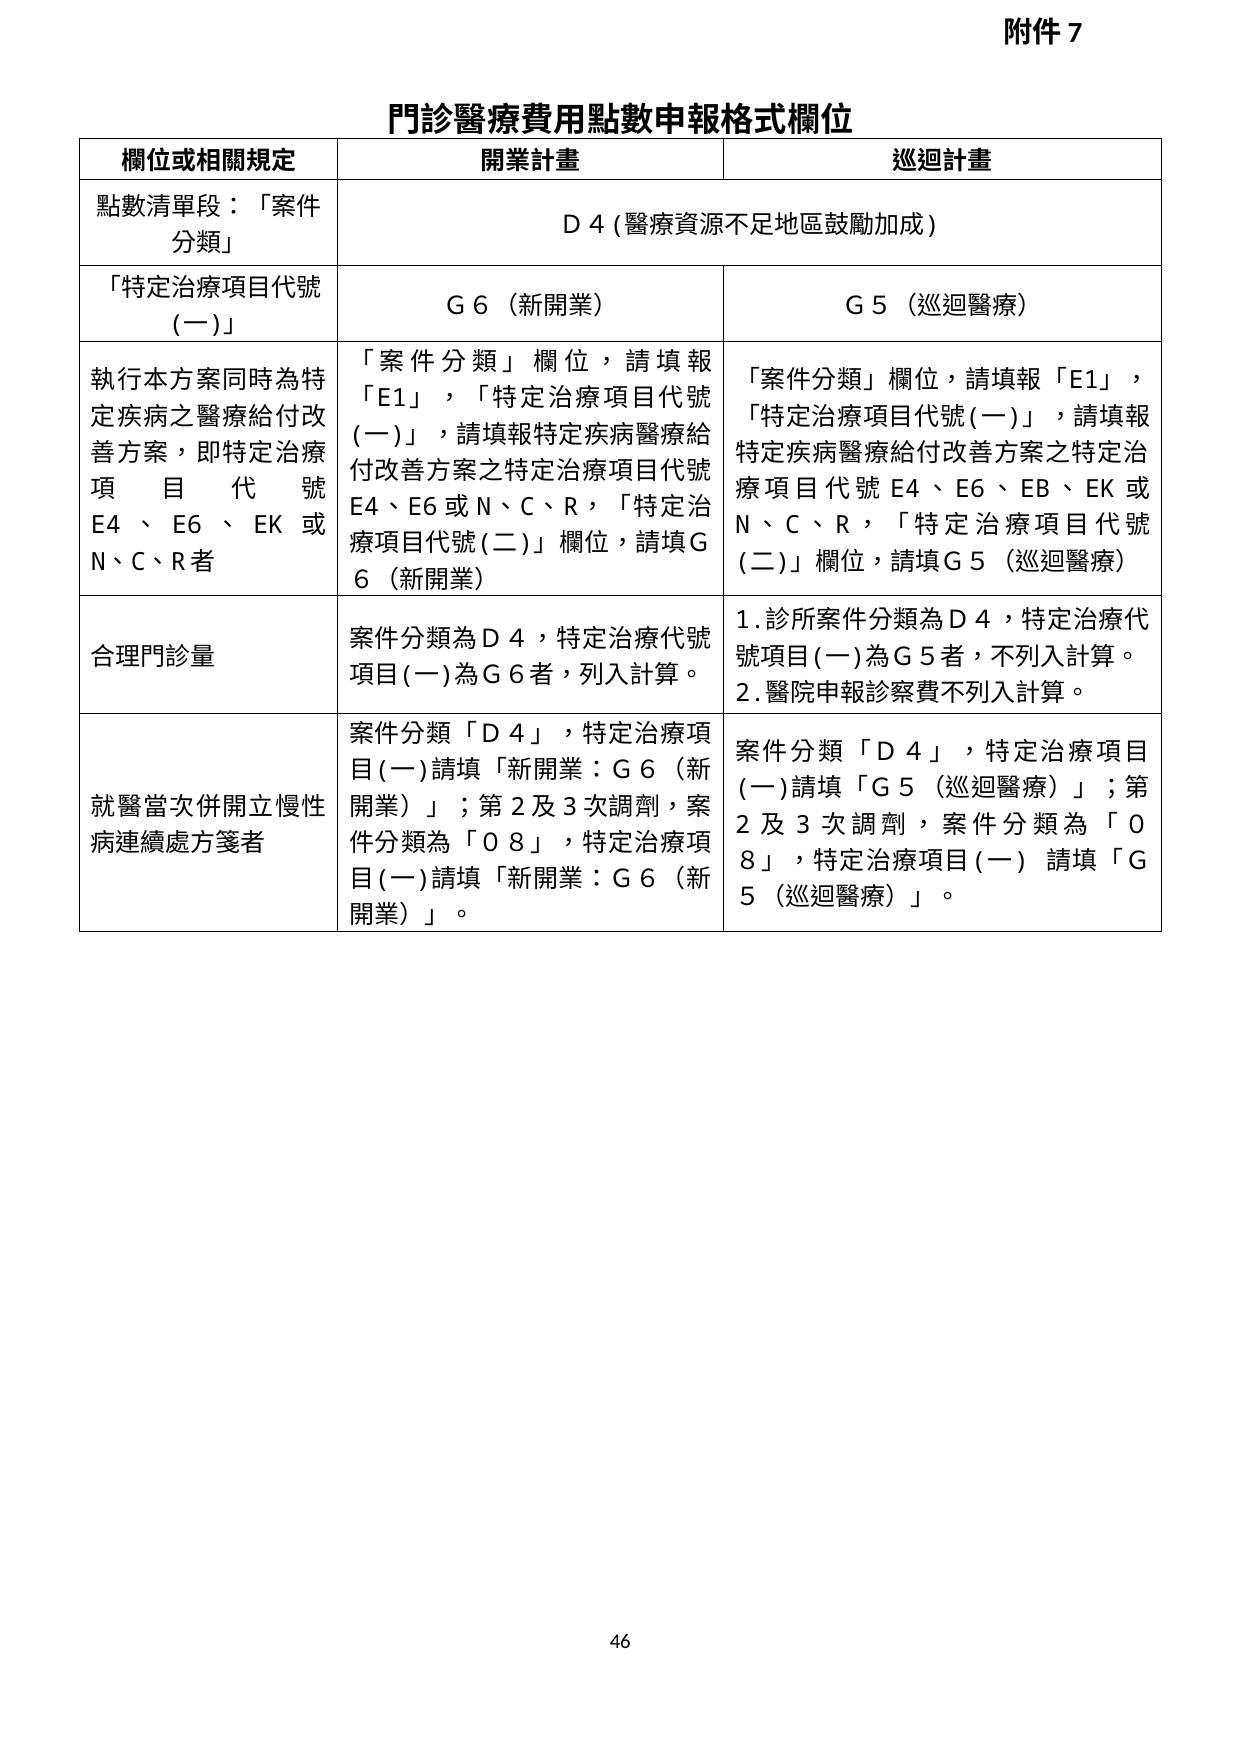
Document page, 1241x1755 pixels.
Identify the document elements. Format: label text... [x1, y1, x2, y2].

table_cell 案件分類「Ｄ４」，特定治療項目(一)請填「Ｇ５（巡迴醫療）」；第2及3次調劑，案件分類為「０８」，特定治療項目(一) 請填「Ｇ５（巡迴醫療）」。 [724, 714, 1161, 931]
table_cell 案件分類為Ｄ４，特定治療代號項目(一)為Ｇ６者，列入計算。 [338, 596, 723, 712]
table_cell 點數清單段：「案件分類」 [80, 180, 337, 265]
table_cell 「案件分類」欄位，請填報「E1」，「特定治療項目代號(一)」，請填報特定疾病醫療給付改善方案之特定治療項目代號E4、E6或N、C、R，「特定治療項目代號(二)」欄位，請填Ｇ６（新開業） [338, 342, 723, 595]
table_cell 「案件分類」欄位，請填報「E1」，「特定治療項目代號(一)」，請填報特定疾病醫療給付改善方案之特定治療項目代號E4、E6、EB、EK或N、C、R，「特定治療項目代號(二)」欄位，請填Ｇ５（巡迴醫療） [724, 342, 1161, 595]
text [988, 2, 1144, 91]
table_cell 案件分類「Ｄ４」，特定治療項目(一)請填「新開業：Ｇ６（新開業）」；第2及3次調劑，案件分類為「０８」，特定治療項目(一)請填「新開業：Ｇ６（新開業）」。 [338, 714, 723, 931]
table_cell Ｄ４(醫療資源不足地區鼓勵加成) [338, 180, 1161, 265]
table_header 開業計畫 [338, 139, 723, 179]
text 門診醫療費用點數申報格式欄位 [118, 75, 1122, 137]
table_cell Ｇ５（巡迴醫療） [724, 266, 1161, 341]
table_header 巡迴計畫 [724, 139, 1161, 179]
table_cell 1.診所案件分類為Ｄ４，特定治療代號項目(一)為Ｇ５者，不列入計算。 2.醫院申報診察費不列入計算。 [724, 596, 1161, 712]
table_cell 執行本方案同時為特定疾病之醫療給付改善方案，即特定治療項目代號E4、E6、EK或N、C、R者 [80, 342, 337, 595]
table_header 欄位或相關規定 [80, 139, 337, 179]
text 附件7 [1003, 9, 1129, 51]
table_cell 「特定治療項目代號(一)」 [80, 266, 337, 341]
table_cell Ｇ６（新開業） [338, 266, 723, 341]
table_cell 就醫當次併開立慢性病連續處方箋者 [80, 714, 337, 931]
table_cell 合理門診量 [80, 596, 337, 712]
